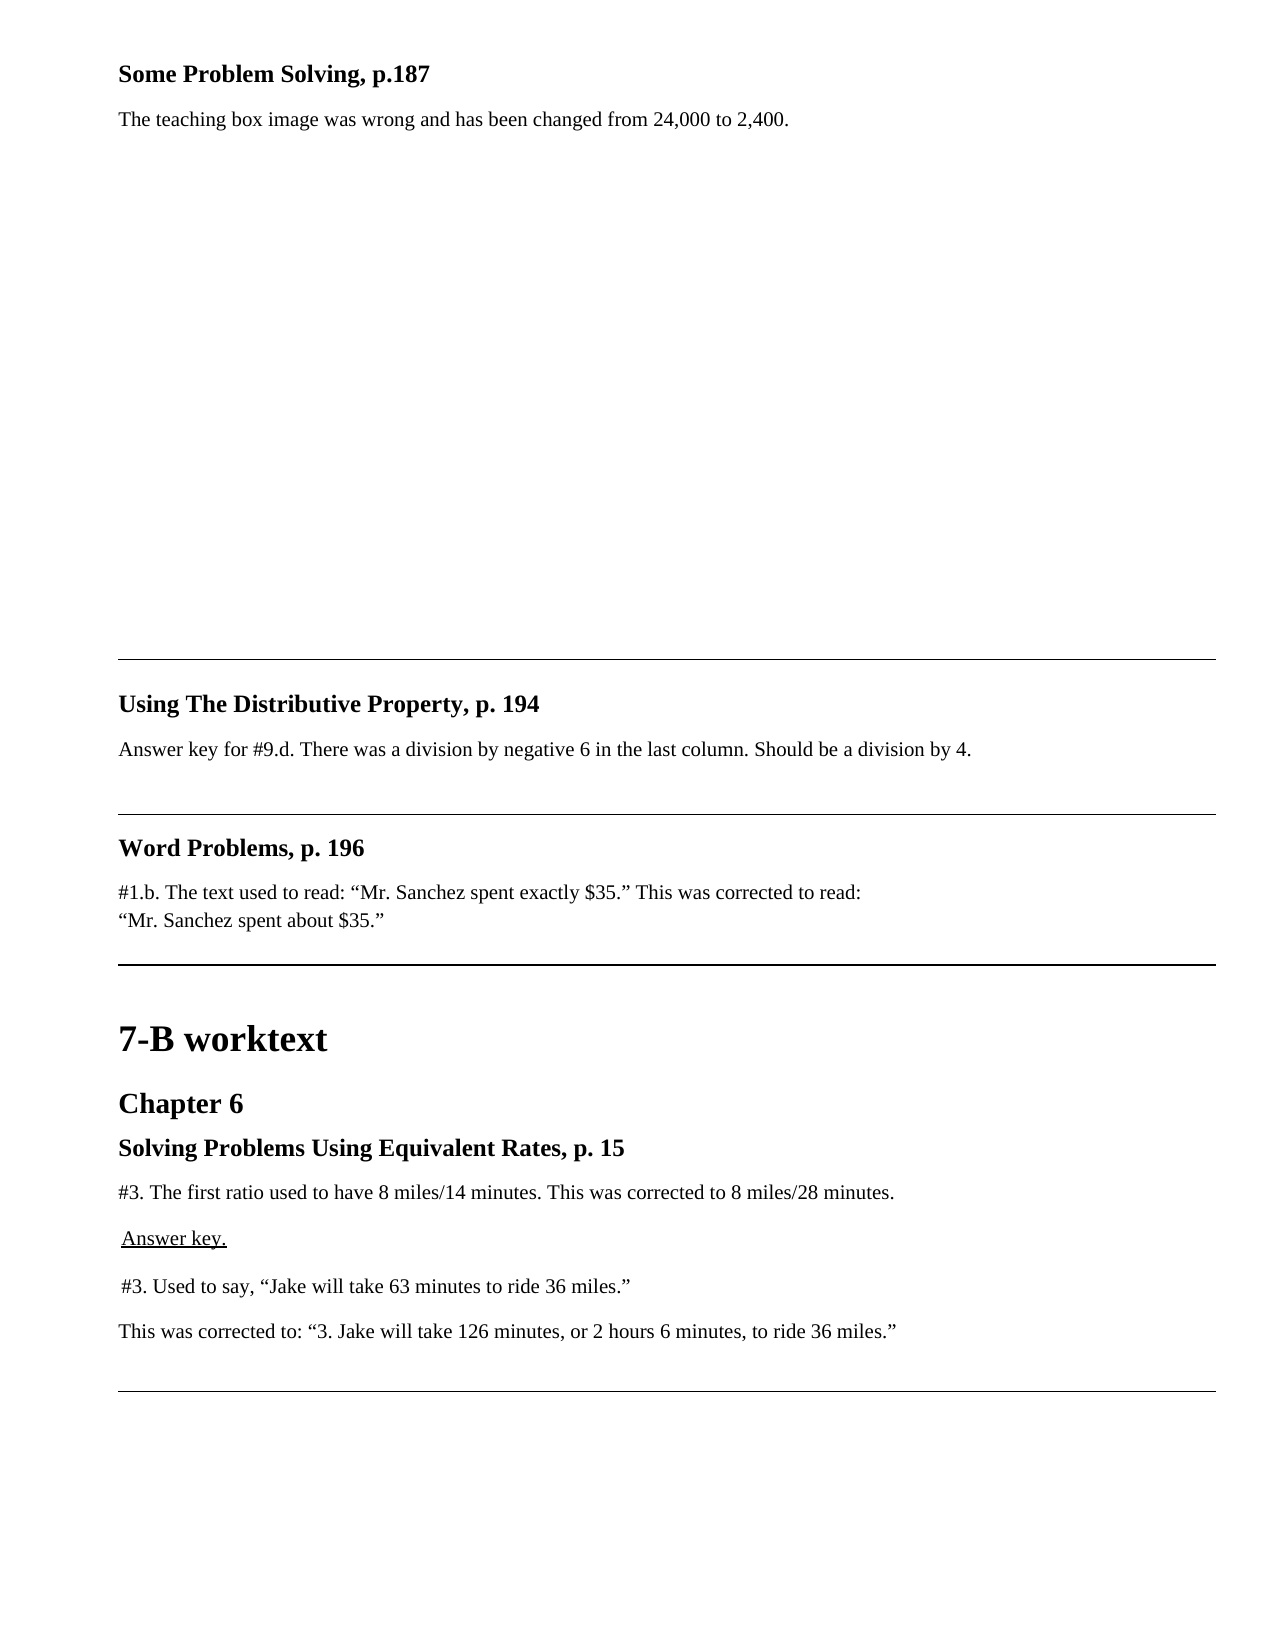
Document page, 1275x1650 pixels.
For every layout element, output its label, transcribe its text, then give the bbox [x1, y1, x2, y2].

text #1.b. The text used to read: “Mr. Sanchez spent exactly $35.” This was corrected to read: “Mr. Sanchez spent about $35.” [118, 880, 1216, 932]
text #3. The first ratio used to have 8 miles/14 minutes. This was corrected to 8 miles/28 minutes. [118, 1180, 1216, 1204]
subtitle 7-B worktext [118, 1016, 1216, 1059]
text Some Problem Solving, p.187 [118, 59, 1216, 88]
text Using The Distributive Property, p. 194 [118, 689, 1216, 718]
text The teaching box image was wrong and has been changed from 24,000 to 2,400. [118, 107, 1216, 131]
text Solving Problems Using Equivalent Rates, p. 15 [118, 1133, 1216, 1161]
text This was corrected to: “3. Jake will take 126 minutes, or 2 hours 6 minutes, to ride 36 miles.” [118, 1319, 1216, 1343]
subtitle Chapter 6 [118, 1087, 1216, 1120]
text Word Problems, p. 196 [118, 833, 1216, 861]
text Answer key. [118, 1222, 1216, 1252]
text #3. Used to say, “Jake will take 63 minutes to ride 36 miles.” [118, 1271, 1216, 1301]
text Answer key for #9.d. There was a division by negative 6 in the last column. Should be a division by 4. [118, 737, 1216, 761]
